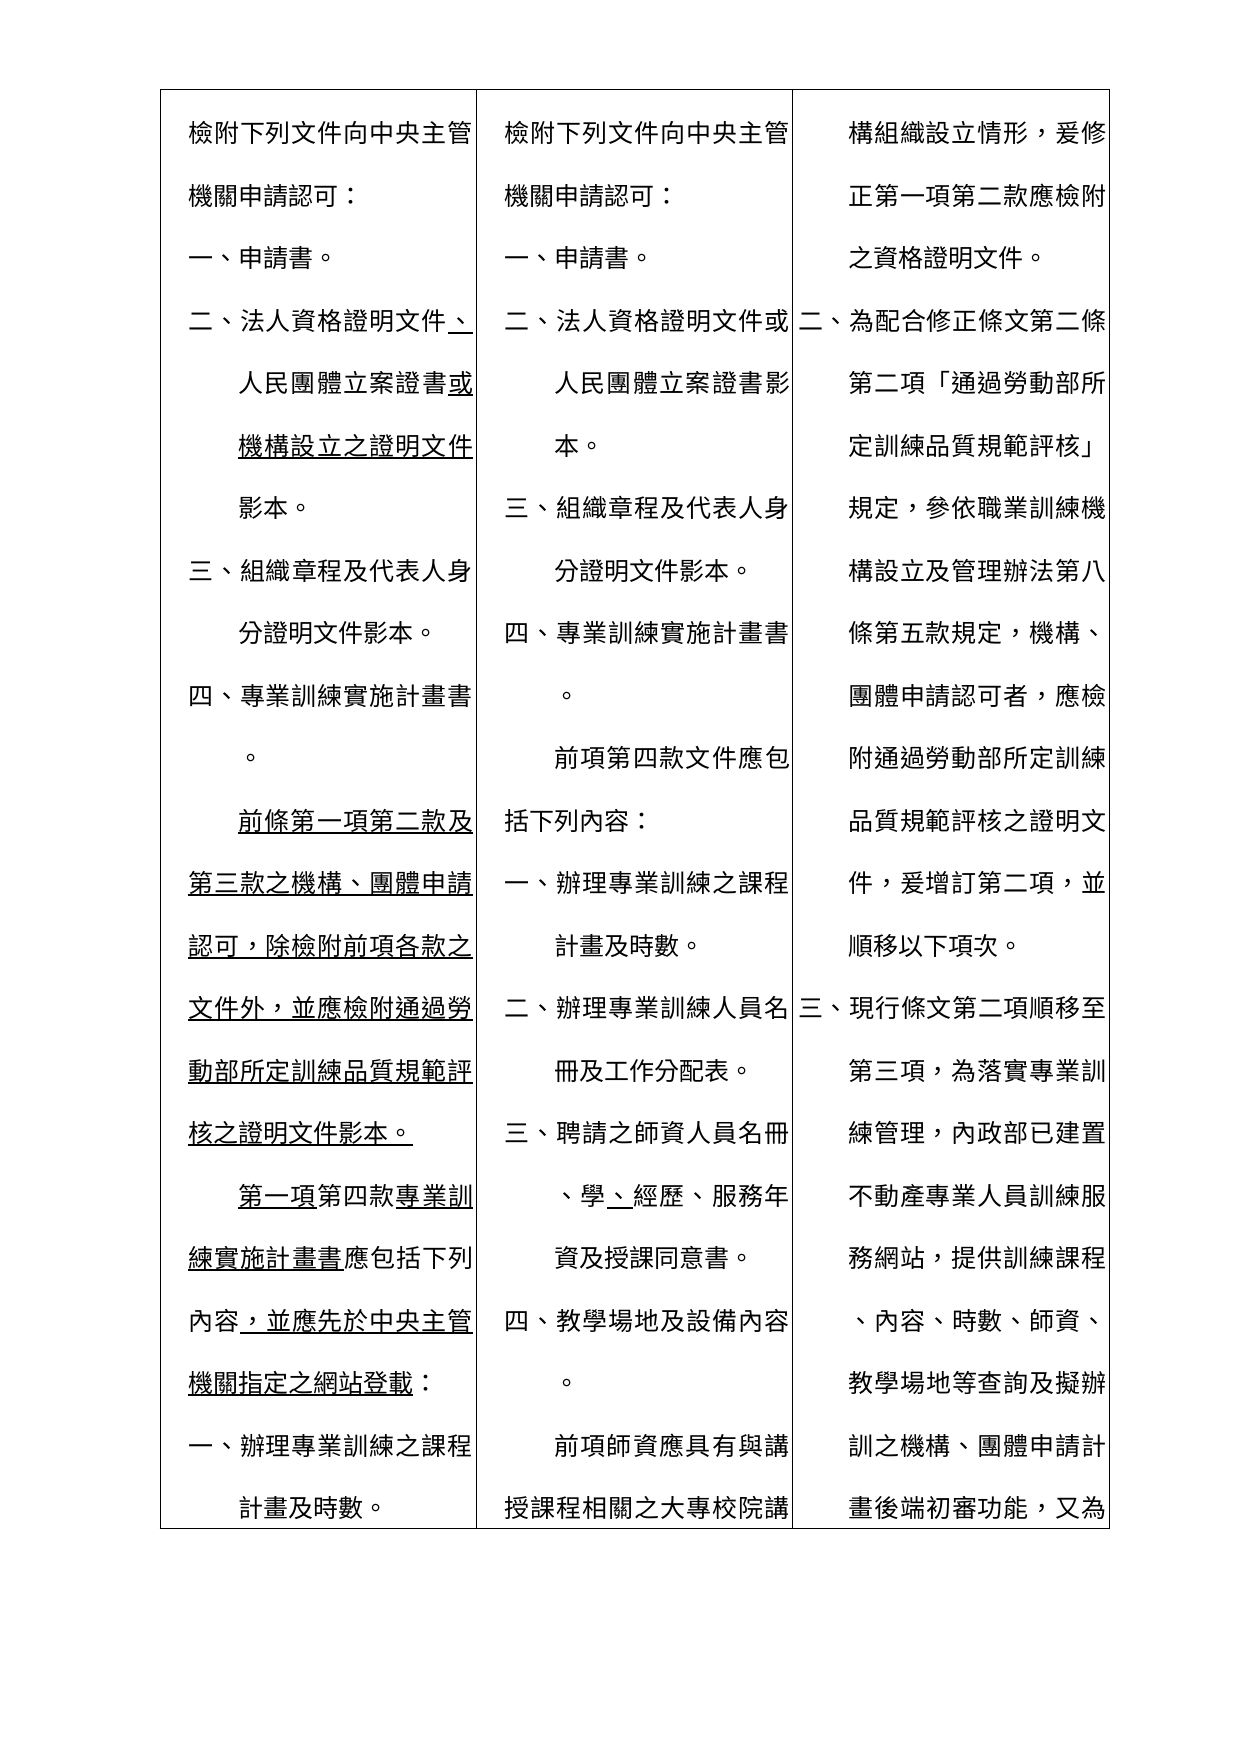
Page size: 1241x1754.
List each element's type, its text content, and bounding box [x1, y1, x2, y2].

table_cell 檢附下列文件向中央主管機關申請認可： 一、申請書。 二、法人資格證明文件或人民團體立案證書影本。 三、組織章程及代表人身分證明文件影本。 四、專業訓練實施計畫書。 前項第四款文件應包括下列內容： 一、辦理專業訓練之課程計畫及時數。 二、辦理專業訓練人員名冊及工作分配表。 三、聘請之師資人員名冊、學、經歷、服務年資及授課同意書。 四、教學場地及設備內容。 前項師資應具有與講授課程相關之大專校院講 [477, 90, 792, 1527]
table_cell 構組織設立情形，爰修正第一項第二款應檢附之資格證明文件。 二、為配合修正條文第二條第二項「通過勞動部所定訓練品質規範評核」規定，參依職業訓練機構設立及管理辦法第八條第五款規定，機構、團體申請認可者，應檢附通過勞動部所定訓練品質規範評核之證明文件，爰增訂第二項，並順移以下項次。 三、現行條文第二項順移至第三項，為落實專業訓練管理，內政部已建置不動產專業人員訓練服務網站，提供訓練課程、內容、時數、師資、教學場地等查詢及擬辦訓之機構、團體申請計畫後端初審功能，又為 [793, 90, 1109, 1527]
table_cell 檢附下列文件向中央主管機關申請認可： 一、申請書。 二、法人資格證明文件、人民團體立案證書或機構設立之證明文件影本。 三、組織章程及代表人身分證明文件影本。 四、專業訓練實施計畫書。 前條第一項第二款及第三款之機構、團體申請認可，除檢附前項各款之文件外，並應檢附通過勞動部所定訓練品質規範評核之證明文件影本。 第一項第四款專業訓練實施計畫書應包括下列內容，並應先於中央主管機關指定之網站登載： 一、辦理專業訓練之課程計畫及時數。 [161, 90, 476, 1527]
